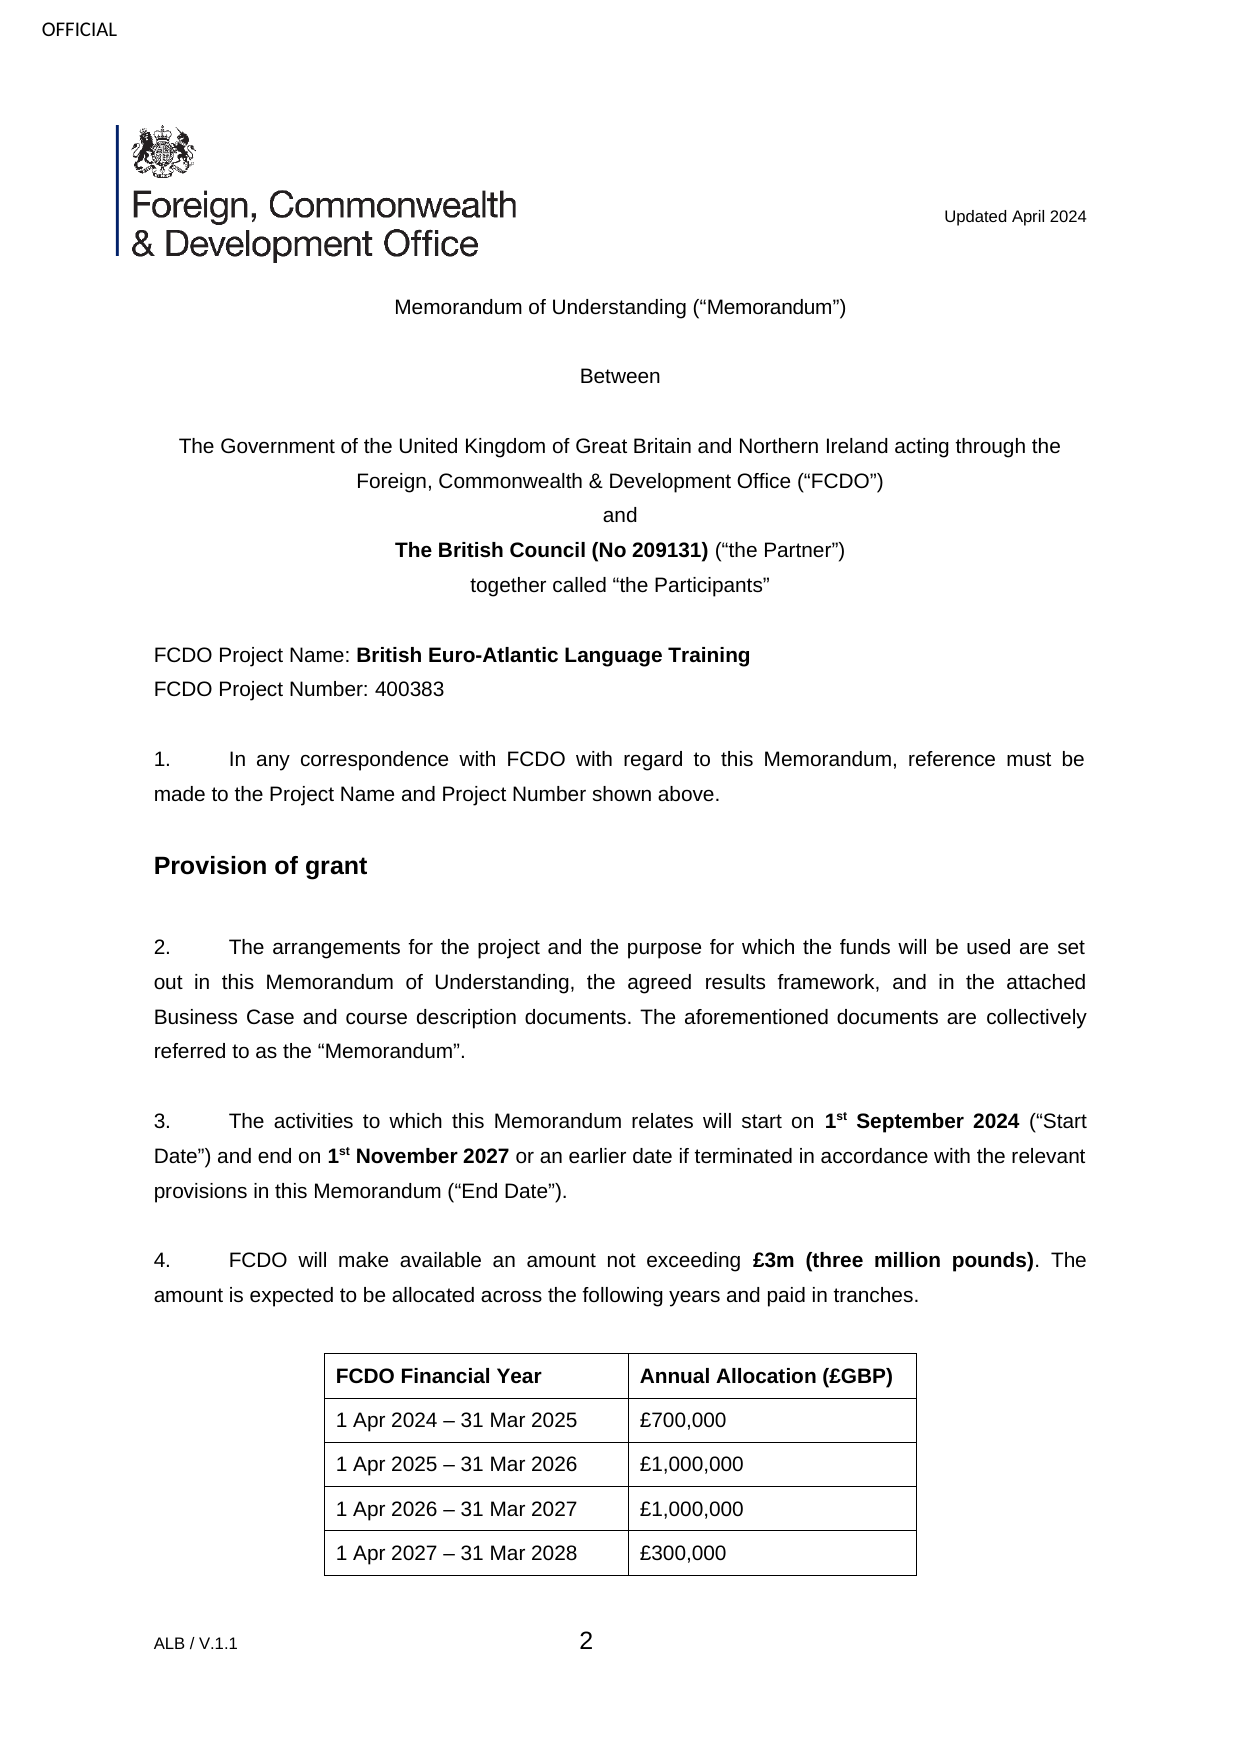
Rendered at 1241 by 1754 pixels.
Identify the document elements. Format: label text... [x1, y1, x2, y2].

text Memorandum of Understanding (“Memorandum”) [153, 295, 1087, 318]
table_cell £1,000,000 [629, 1487, 916, 1530]
table_cell 1 Apr 2027 – 31 Mar 2028 [325, 1531, 628, 1574]
text and [153, 504, 1087, 527]
list FCDO will make available an amount not exceeding £3m (three million pounds). The amount is expected to be allocated across the following years and paid in tranches. [153, 1249, 1087, 1307]
list The arrangements for the project and the purpose for which the funds will be used are set out in this Memorandum of Understanding, the agreed results framework, and in the attached Business Case and course description documents. The aforementioned documents are collectively referred to as the “Memorandum”. [153, 936, 1087, 1063]
list The activities to which this Memorandum relates will start on 1st September 2024 (“Start Date”) and end on 1st November 2027 or an earlier date if terminated in accordance with the relevant provisions in this Memorandum (“End Date”). [153, 1110, 1087, 1202]
table_header FCDO Financial Year [325, 1354, 628, 1397]
text The Government of the United Kingdom of Great Britain and Northern Ireland acting through the Foreign, Commonwealth & Development Office (“FCDO”) [153, 434, 1087, 492]
picture [115, 125, 518, 263]
table_header Annual Allocation (£GBP) [629, 1354, 916, 1397]
text Provision of grant [153, 852, 1087, 880]
table_cell £300,000 [629, 1531, 916, 1574]
table_cell 1 Apr 2026 – 31 Mar 2027 [325, 1487, 628, 1530]
list In any correspondence with FCDO with regard to this Memorandum, reference must be made to the Project Name and Project Number shown above. [153, 748, 1087, 806]
text Between [153, 365, 1087, 388]
text together called “the Participants” [153, 574, 1087, 597]
text The British Council (No 209131) (“the Partner”) [153, 539, 1087, 562]
text FCDO Project Number: 400383 [153, 678, 1087, 701]
text FCDO Project Name: British Euro-Atlantic Language Training [153, 643, 1087, 666]
table_cell 1 Apr 2024 – 31 Mar 2025 [325, 1399, 628, 1442]
table_cell £1,000,000 [629, 1443, 916, 1486]
table_cell 1 Apr 2025 – 31 Mar 2026 [325, 1443, 628, 1486]
table_cell £700,000 [629, 1399, 916, 1442]
